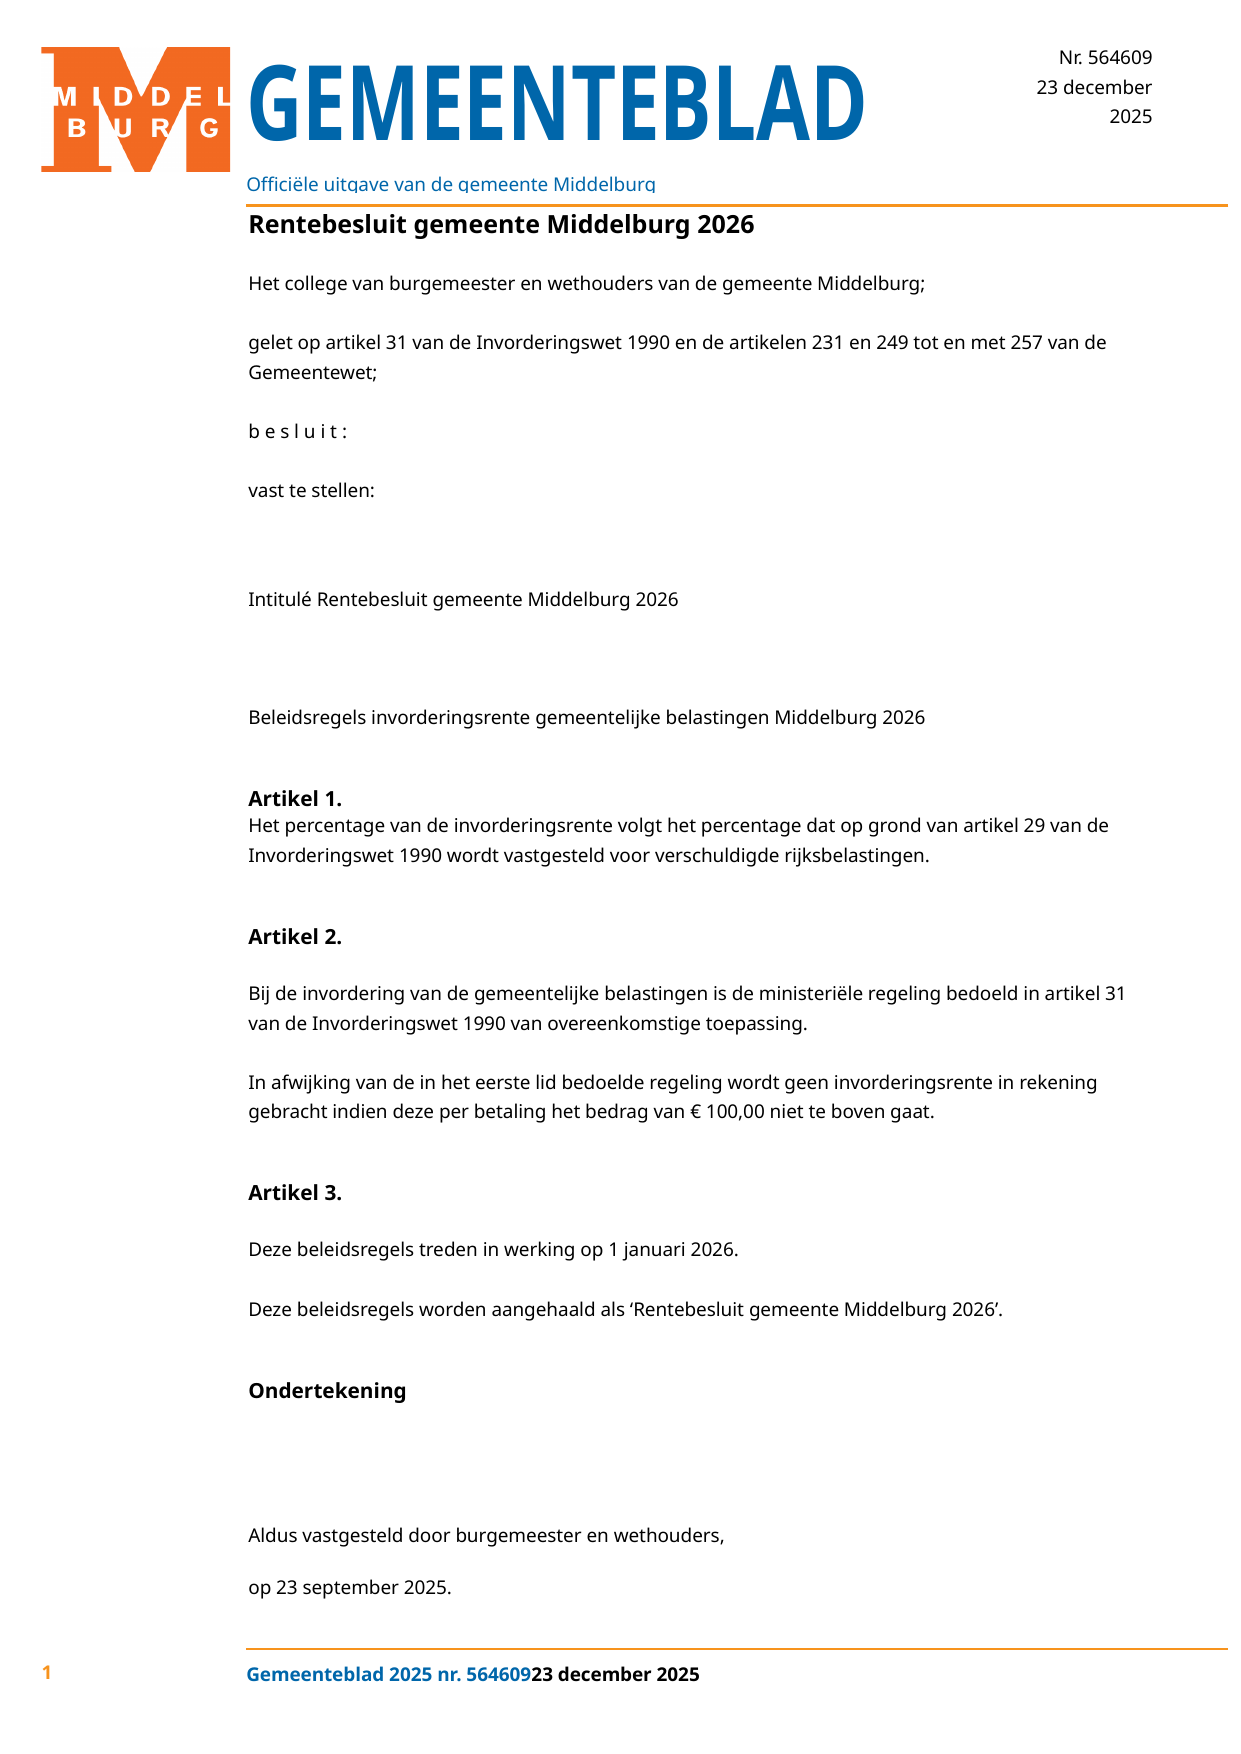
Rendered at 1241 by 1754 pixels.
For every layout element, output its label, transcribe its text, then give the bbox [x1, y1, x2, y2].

text op 23 september 2025. [248, 1574, 1152, 1600]
text In afwijking van de in het eerste lid bedoelde regeling wordt geen invorderingsrente in rekening gebracht indien deze per betaling het bedrag van € 100,00 niet te boven gaat. [248, 1069, 1152, 1124]
picture [41, 47, 231, 172]
text Artikel 2. [248, 922, 1152, 951]
text Beleidsregels invorderingsrente gemeentelijke belastingen Middelburg 2026 [248, 704, 1152, 730]
text Bij de invordering van de gemeentelijke belastingen is de ministeriële regeling bedoeld in artikel 31 van de Invorderingswet 1990 van overeenkomstige toepassing. [248, 980, 1152, 1036]
text Het college van burgemeester en wethouders van de gemeente Middelburg; [248, 270, 1152, 296]
text Artikel 3. [248, 1178, 1152, 1207]
text b e s l u i t : [248, 418, 1152, 444]
text Rentebesluit gemeente Middelburg 2026 [248, 207, 1152, 241]
text Deze beleidsregels worden aangehaald als ‘Rentebesluit gemeente Middelburg 2026’. [248, 1296, 1152, 1321]
text Het percentage van de invorderingsrente volgt het percentage dat op grond van artikel 29 van de Invorderingswet 1990 wordt vastgesteld voor verschuldigde rijksbelastingen. [248, 813, 1152, 868]
text Intitulé Rentebesluit gemeente Middelburg 2026 [248, 586, 1152, 612]
text Artikel 1. [248, 784, 1152, 813]
text gelet op artikel 31 van de Invorderingswet 1990 en de artikelen 231 en 249 tot en met 257 van de Gemeentewet; [248, 329, 1152, 385]
text Ondertekening [248, 1376, 1152, 1404]
text Aldus vastgesteld door burgemeester en wethouders, [248, 1522, 1152, 1548]
text Deze beleidsregels treden in werking op 1 januari 2026. [248, 1237, 1152, 1262]
text vast te stellen: [248, 477, 1152, 503]
